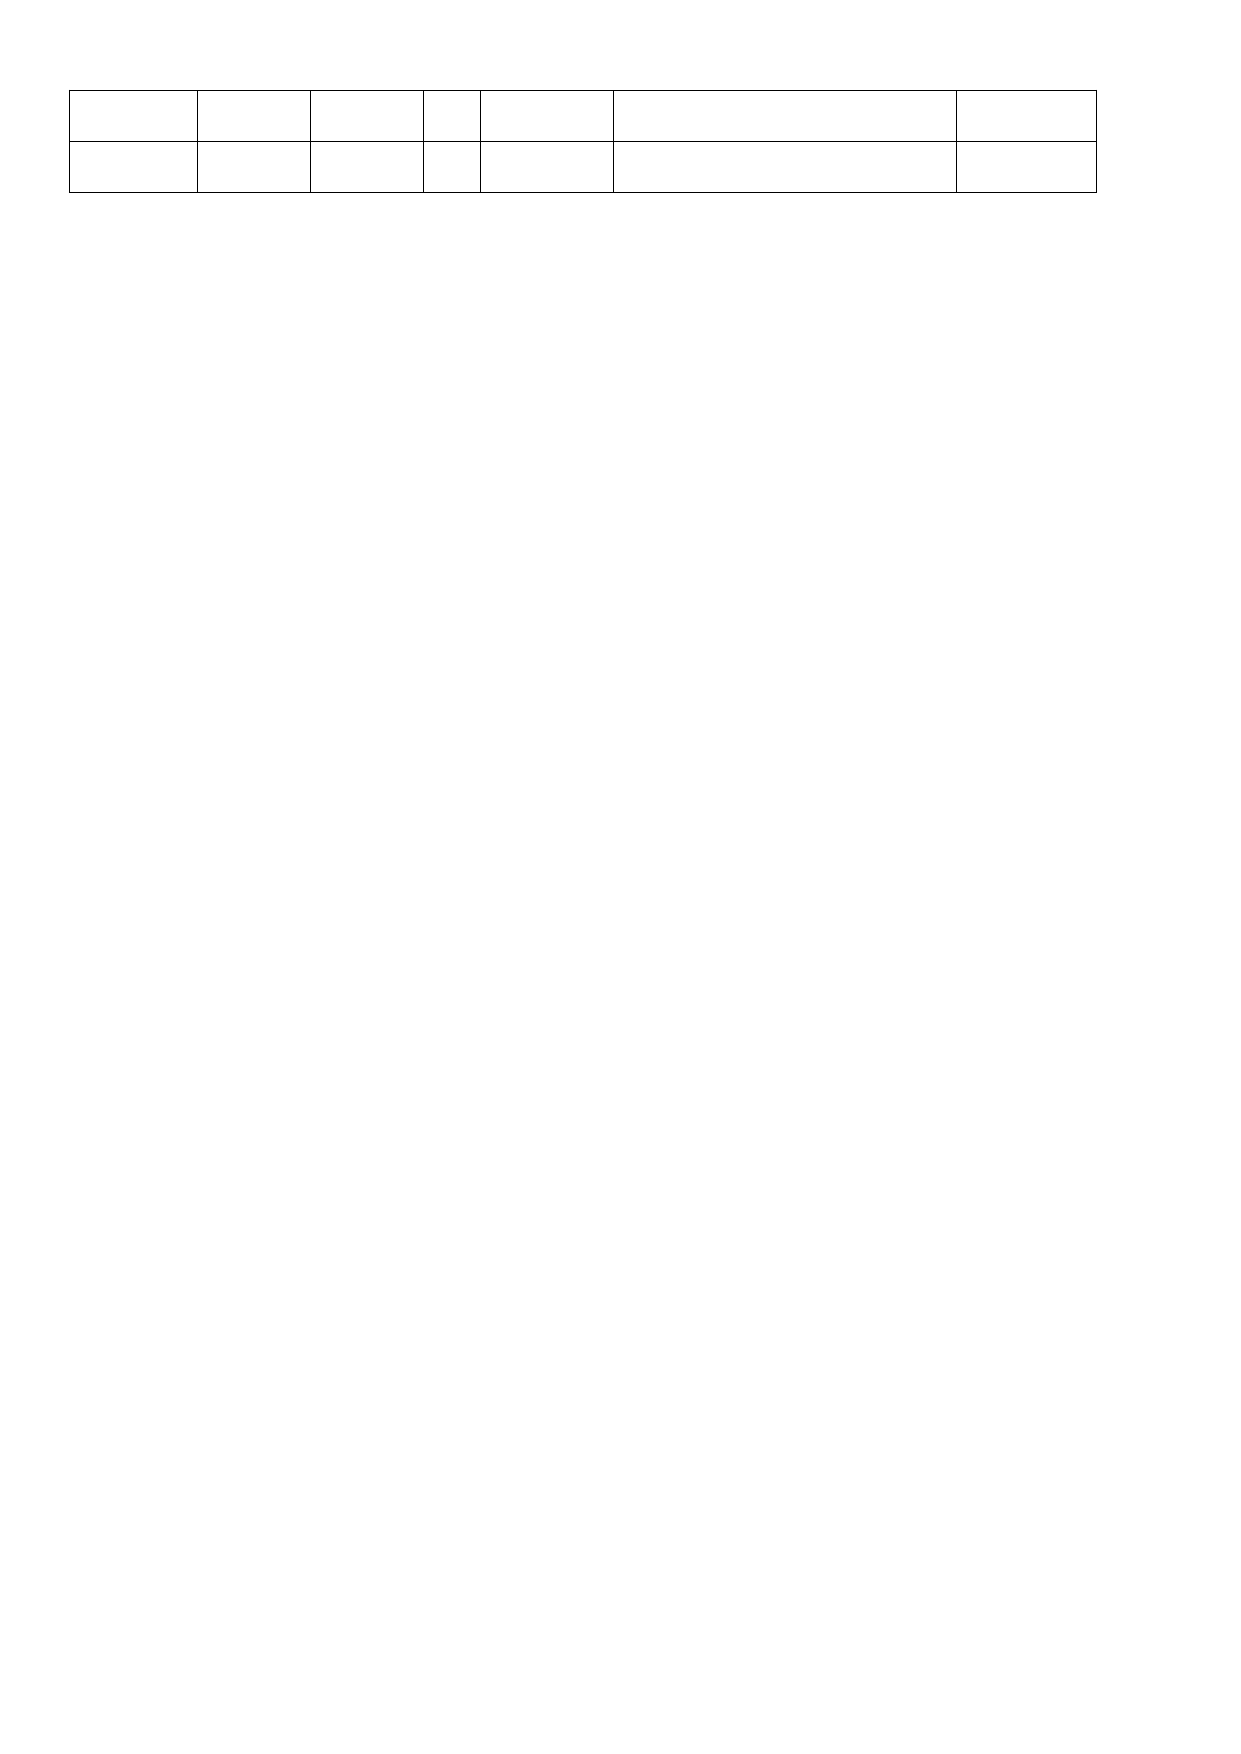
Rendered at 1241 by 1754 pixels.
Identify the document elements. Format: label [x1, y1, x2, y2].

table_cell [70, 91, 197, 141]
table_cell [614, 142, 956, 192]
table_cell [481, 142, 613, 192]
table_cell [424, 142, 480, 192]
table_cell [198, 142, 310, 192]
table_cell [311, 142, 423, 192]
table_cell [70, 142, 197, 192]
table_cell [311, 91, 423, 141]
table_cell [957, 91, 1096, 141]
table_cell [957, 142, 1096, 192]
table_cell [198, 91, 310, 141]
table_cell [481, 91, 613, 141]
table_cell [424, 91, 480, 141]
table_cell [614, 91, 956, 141]
